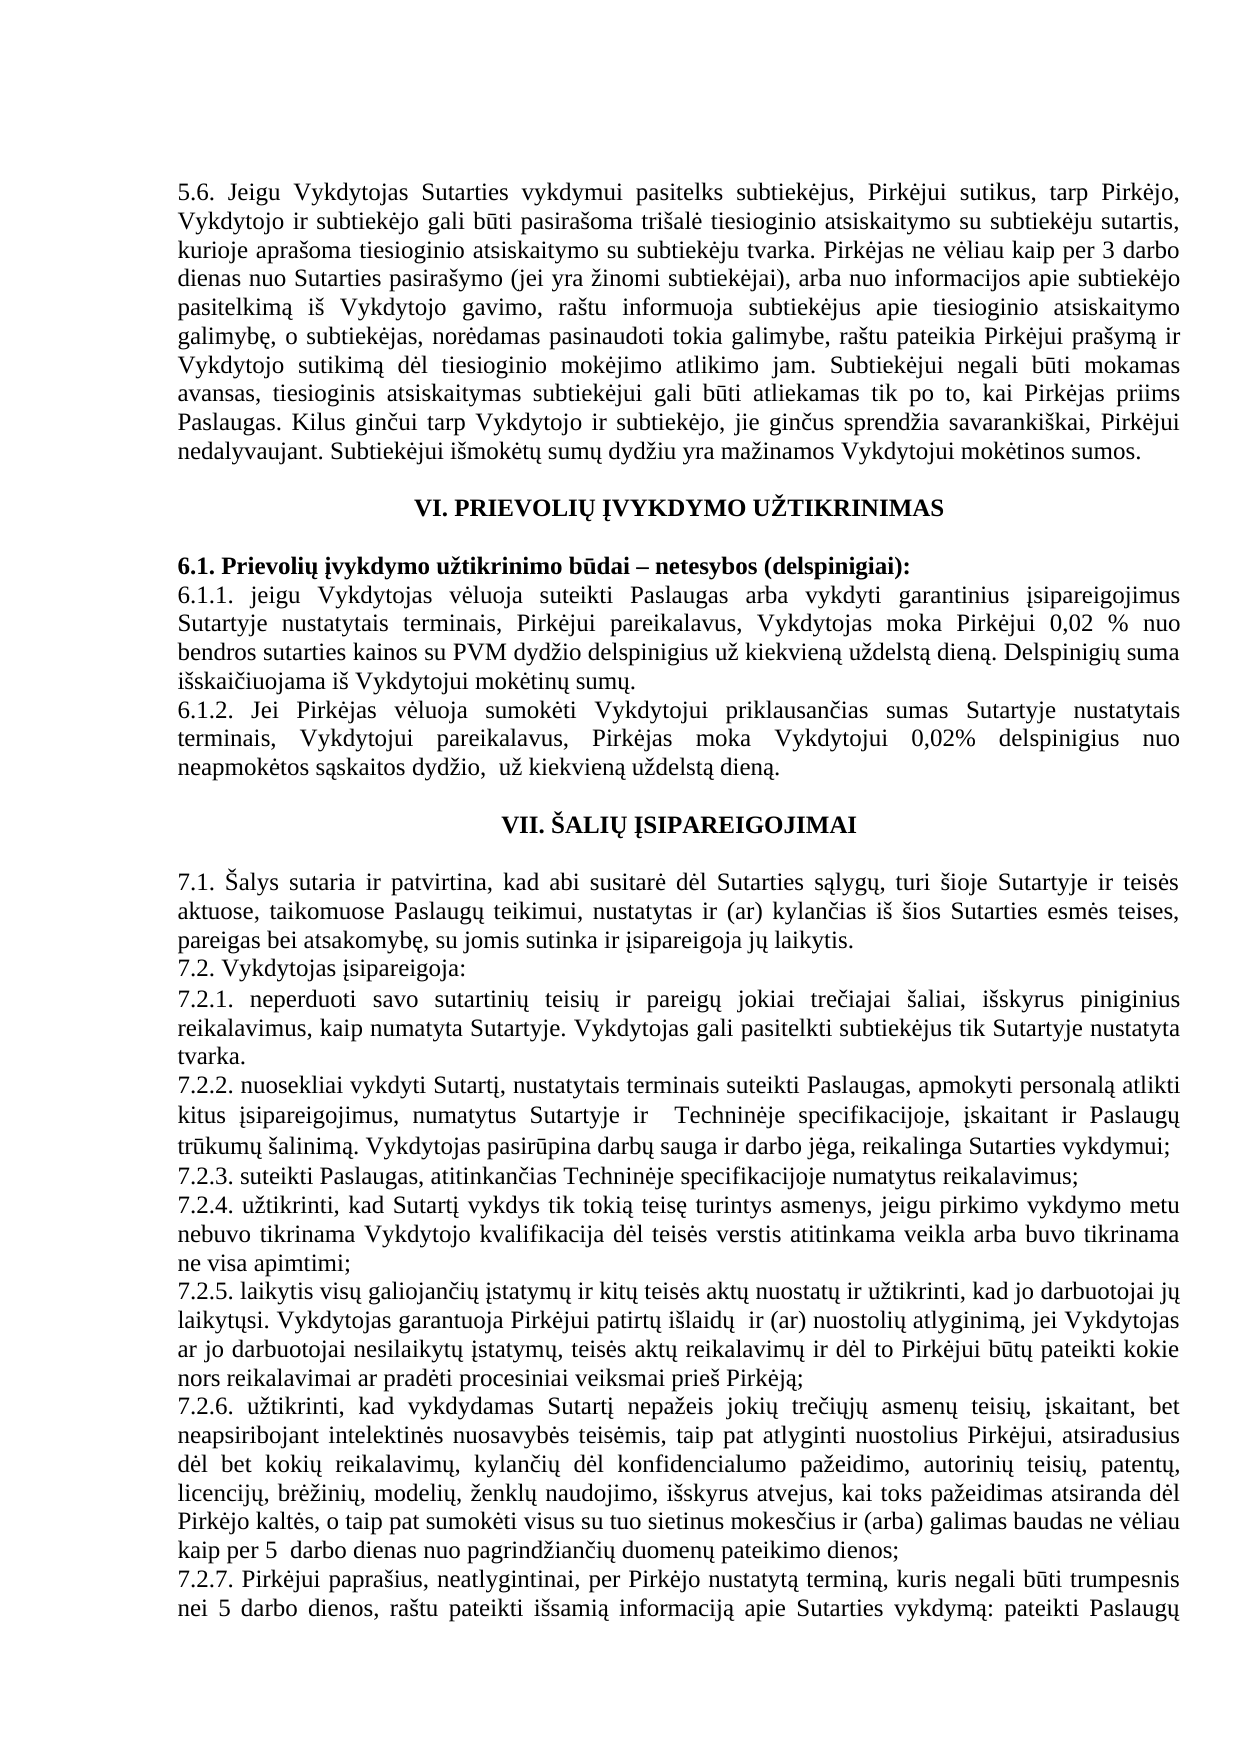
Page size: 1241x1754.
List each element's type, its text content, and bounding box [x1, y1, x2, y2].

text 7.2.5. laikytis visų galiojančių įstatymų ir kitų teisės aktų nuostatų ir užtikrinti, kad jo darbuotojai jų laikytųsi. Vykdytojas garantuoja Pirkėjui patirtų išlaidų ir (ar) nuostolių atlyginimą, jei Vykdytojas ar jo darbuotojai nesilaikytų įstatymų, teisės aktų reikalavimų ir dėl to Pirkėjui būtų pateikti kokie nors reikalavimai ar pradėti procesiniai veiksmai prieš Pirkėją; [177, 1276, 1181, 1391]
text 6.1. Prievolių įvykdymo užtikrinimo būdai – netesybos (delspinigiai): [177, 551, 1181, 580]
text 7.2.4. užtikrinti, kad Sutartį vykdys tik tokią teisę turintys asmenys, jeigu pirkimo vykdymo metu nebuvo tikrinama Vykdytojo kvalifikacija dėl teisės verstis atitinkama veikla arba buvo tikrinama ne visa apimtimi; [177, 1190, 1181, 1276]
list 7.2.7. Pirkėjui paprašius, neatlygintinai, per Pirkėjo nustatytą terminą, kuris negali būti trumpesnis nei 5 darbo dienos, raštu pateikti išsamią informaciją apie Sutarties vykdymą: pateikti Paslaugų [177, 1564, 1181, 1621]
text 6.1.1. jeigu Vykdytojas vėluoja suteikti Paslaugas arba vykdyti garantinius įsipareigojimus Sutartyje nustatytais terminais, Pirkėjui pareikalavus, Vykdytojas moka Pirkėjui 0,02 % nuo bendros sutarties kainos su PVM dydžio delspinigius už kiekvieną uždelstą dieną. Delspinigių suma išskaičiuojama iš Vykdytojui mokėtinų sumų. [177, 580, 1181, 695]
text 7.2.3. suteikti Paslaugas, atitinkančias Techninėje specifikacijoje numatytus reikalavimus; [177, 1161, 1181, 1190]
text 7.2. Vykdytojas įsipareigoja: [177, 953, 1181, 982]
text VII. ŠALIŲ ĮSIPAREIGOJIMAI [177, 810, 1181, 838]
text VI. PRIEVOLIŲ ĮVYKDYMO UŽTIKRINIMAS [177, 493, 1181, 522]
text 7.2.1. neperduoti savo sutartinių teisių ir pareigų jokiai trečiajai šaliai, išskyrus piniginius reikalavimus, kaip numatyta Sutartyje. Vykdytojas gali pasitelkti subtiekėjus tik Sutartyje nustatyta tvarka. [177, 984, 1181, 1070]
list 7.1. Šalys sutaria ir patvirtina, kad abi susitarė dėl Sutarties sąlygų, turi šioje Sutartyje ir teisės aktuose, taikomuose Paslaugų teikimui, nustatytas ir (ar) kylančias iš šios Sutarties esmės teises, pareigas bei atsakomybę, su jomis sutinka ir įsipareigoja jų laikytis. [177, 867, 1181, 953]
text 6.1.2. Jei Pirkėjas vėluoja sumokėti Vykdytojui priklausančias sumas Sutartyje nustatytais terminais, Vykdytojui pareikalavus, Pirkėjas moka Vykdytojui 0,02% delspinigius nuo neapmokėtos sąskaitos dydžio, už kiekvieną uždelstą dieną. [177, 695, 1181, 781]
text 5.6. Jeigu Vykdytojas Sutarties vykdymui pasitelks subtiekėjus, Pirkėjui sutikus, tarp Pirkėjo, Vykdytojo ir subtiekėjo gali būti pasirašoma trišalė tiesioginio atsiskaitymo su subtiekėju sutartis, kurioje aprašoma tiesioginio atsiskaitymo su subtiekėju tvarka. Pirkėjas ne vėliau kaip per 3 darbo dienas nuo Sutarties pasirašymo (jei yra žinomi subtiekėjai), arba nuo informacijos apie subtiekėjo pasitelkimą iš Vykdytojo gavimo, raštu informuoja subtiekėjus apie tiesioginio atsiskaitymo galimybę, o subtiekėjas, norėdamas pasinaudoti tokia galimybe, raštu pateikia Pirkėjui prašymą ir Vykdytojo sutikimą dėl tiesioginio mokėjimo atlikimo jam. Subtiekėjui negali būti mokamas avansas, tiesioginis atsiskaitymas subtiekėjui gali būti atliekamas tik po to, kai Pirkėjas priims Paslaugas. Kilus ginčui tarp Vykdytojo ir subtiekėjo, jie ginčus sprendžia savarankiškai, Pirkėjui nedalyvaujant. Subtiekėjui išmokėtų sumų dydžiu yra mažinamos Vykdytojui mokėtinos sumos. [177, 177, 1181, 465]
text 7.2.2. nuosekliai vykdyti Sutartį, nustatytais terminais suteikti Paslaugas, apmokyti personalą atlikti kitus įsipareigojimus, numatytus Sutartyje ir Techninėje specifikacijoje, įskaitant ir Paslaugų trūkumų šalinimą. Vykdytojas pasirūpina darbų sauga ir darbo jėga, reikalinga Sutarties vykdymui; [177, 1070, 1181, 1160]
list 7.2.6. užtikrinti, kad vykdydamas Sutartį nepažeis jokių trečiųjų asmenų teisių, įskaitant, bet neapsiribojant intelektinės nuosavybės teisėmis, taip pat atlyginti nuostolius Pirkėjui, atsiradusius dėl bet kokių reikalavimų, kylančių dėl konfidencialumo pažeidimo, autorinių teisių, patentų, licencijų, brėžinių, modelių, ženklų naudojimo, išskyrus atvejus, kai toks pažeidimas atsiranda dėl Pirkėjo kaltės, o taip pat sumokėti visus su tuo sietinus mokesčius ir (arba) galimas baudas ne vėliau kaip per 5 darbo dienas nuo pagrindžiančių duomenų pateikimo dienos; [177, 1391, 1181, 1564]
